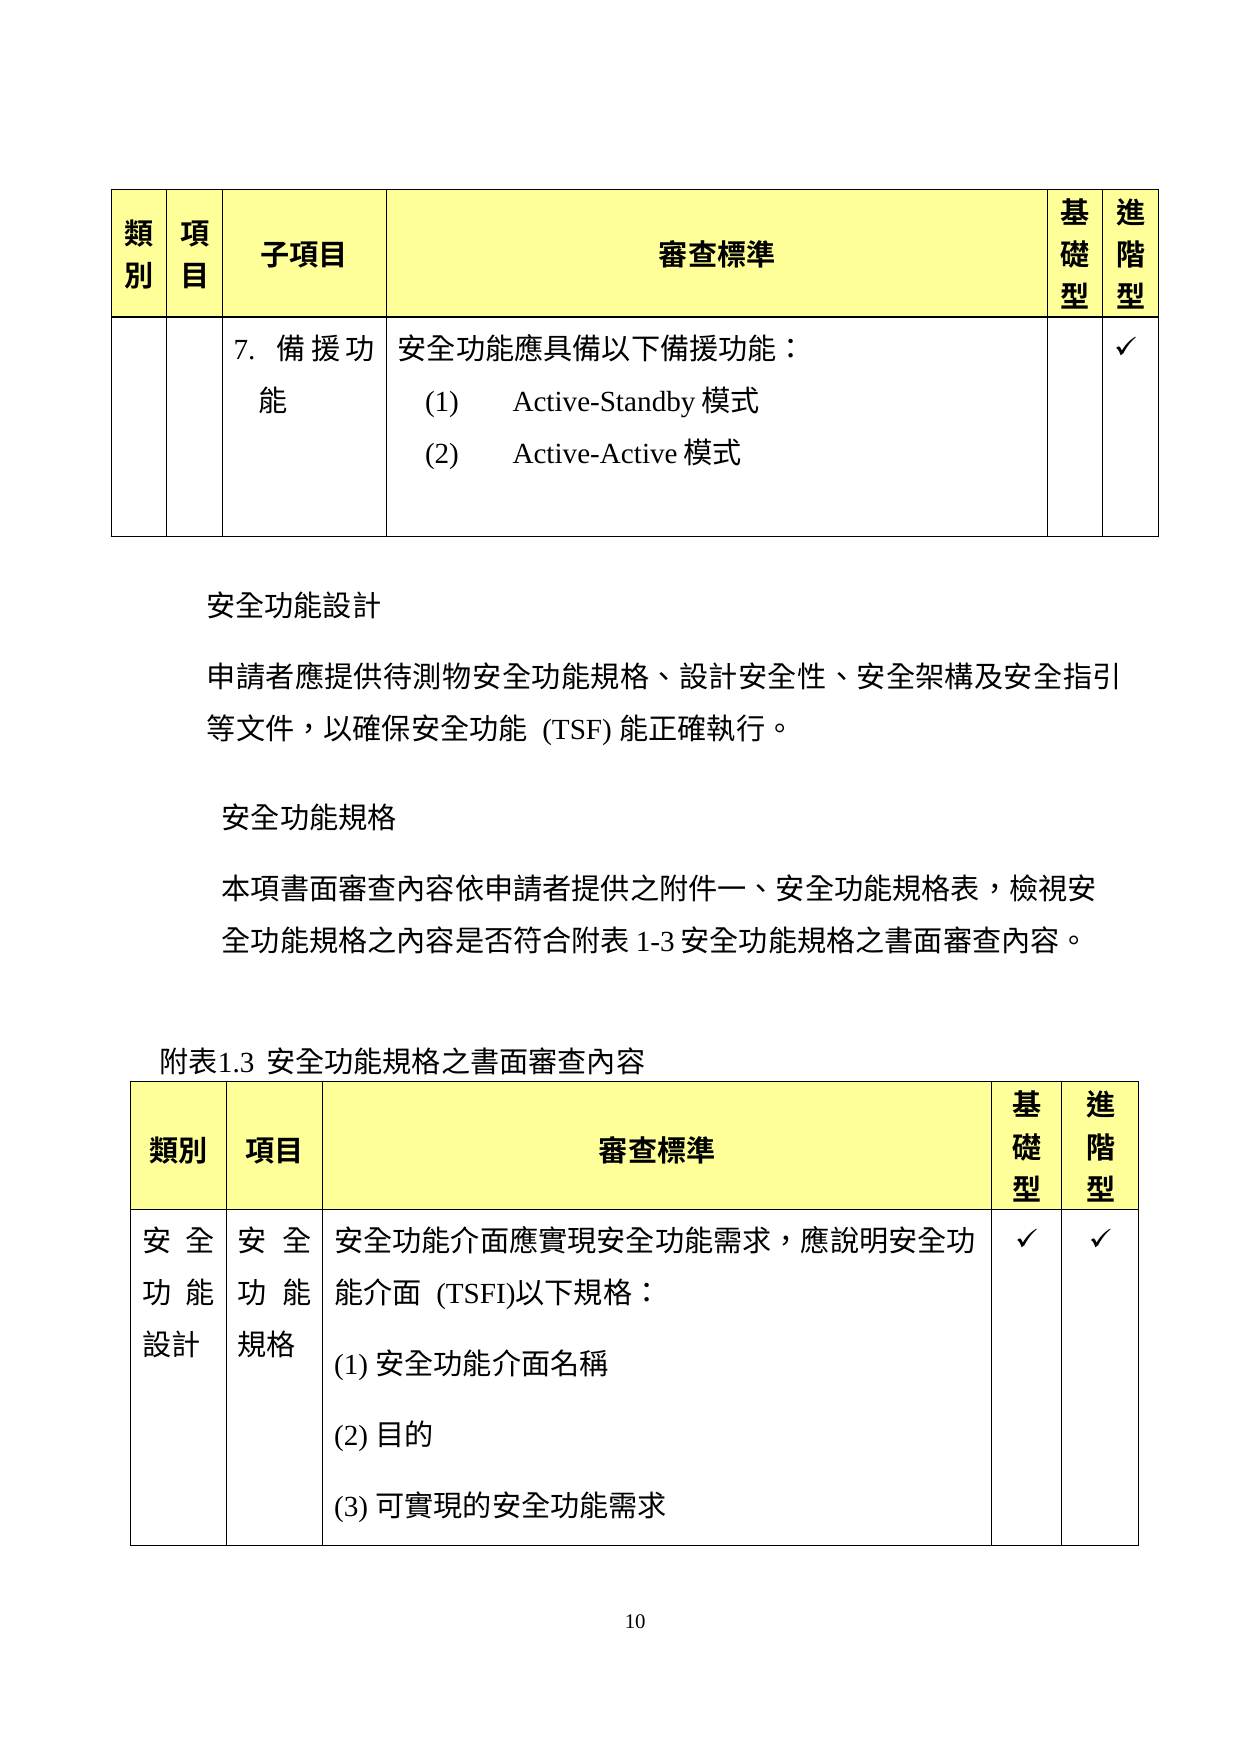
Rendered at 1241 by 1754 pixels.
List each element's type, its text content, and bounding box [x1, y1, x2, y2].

table_cell [112, 318, 166, 536]
table_header 類別 [131, 1082, 226, 1209]
table_header 類別 [112, 190, 166, 316]
table_cell  [992, 1210, 1061, 1545]
table_cell  [1062, 1210, 1138, 1545]
table_cell 備援功能 [223, 318, 386, 536]
table_header 審查標準 [323, 1082, 991, 1209]
table_cell 安全功能規格 [227, 1210, 322, 1545]
table_cell  [1103, 318, 1158, 536]
table_header 子項目 [223, 190, 386, 316]
table_header 項目 [167, 190, 222, 316]
table_header 基礎型 [1048, 190, 1102, 316]
subtitle 安全功能規格 [221, 787, 1122, 839]
table_cell 安全功能設計 [131, 1210, 226, 1545]
table_cell [1048, 318, 1102, 536]
text 申請者應提供待測物安全功能規格、設計安全性、安全架構及安全指引等文件，以確保安全功能 (TSF) 能正確執行。 [207, 646, 1122, 750]
table_header 審查標準 [387, 190, 1047, 316]
text 本項書面審查內容依申請者提供之附件一、安全功能規格表，檢視安全功能規格之內容是否符合附表1-3安全功能規格之書面審查內容。 [221, 858, 1122, 962]
table_cell 安全功能介面應實現安全功能需求，應說明安全功能介面 (TSFI)以下規格： (1) 安全功能介面名稱 (2) 目的 (3) 可實現的安全功能需求 [323, 1210, 991, 1545]
list 安全功能規格之書面審查內容 [207, 1018, 1122, 1081]
subtitle 安全功能設計 [206, 575, 1122, 627]
table_header 進階型 [1062, 1082, 1138, 1209]
table_cell [167, 318, 222, 536]
table_cell 安全功能應具備以下備援功能： Active-Standby模式 Active-Active模式 [387, 318, 1047, 536]
table_header 項目 [227, 1082, 322, 1209]
table_header 基礎型 [992, 1082, 1061, 1209]
table_header 進階型 [1103, 190, 1158, 316]
